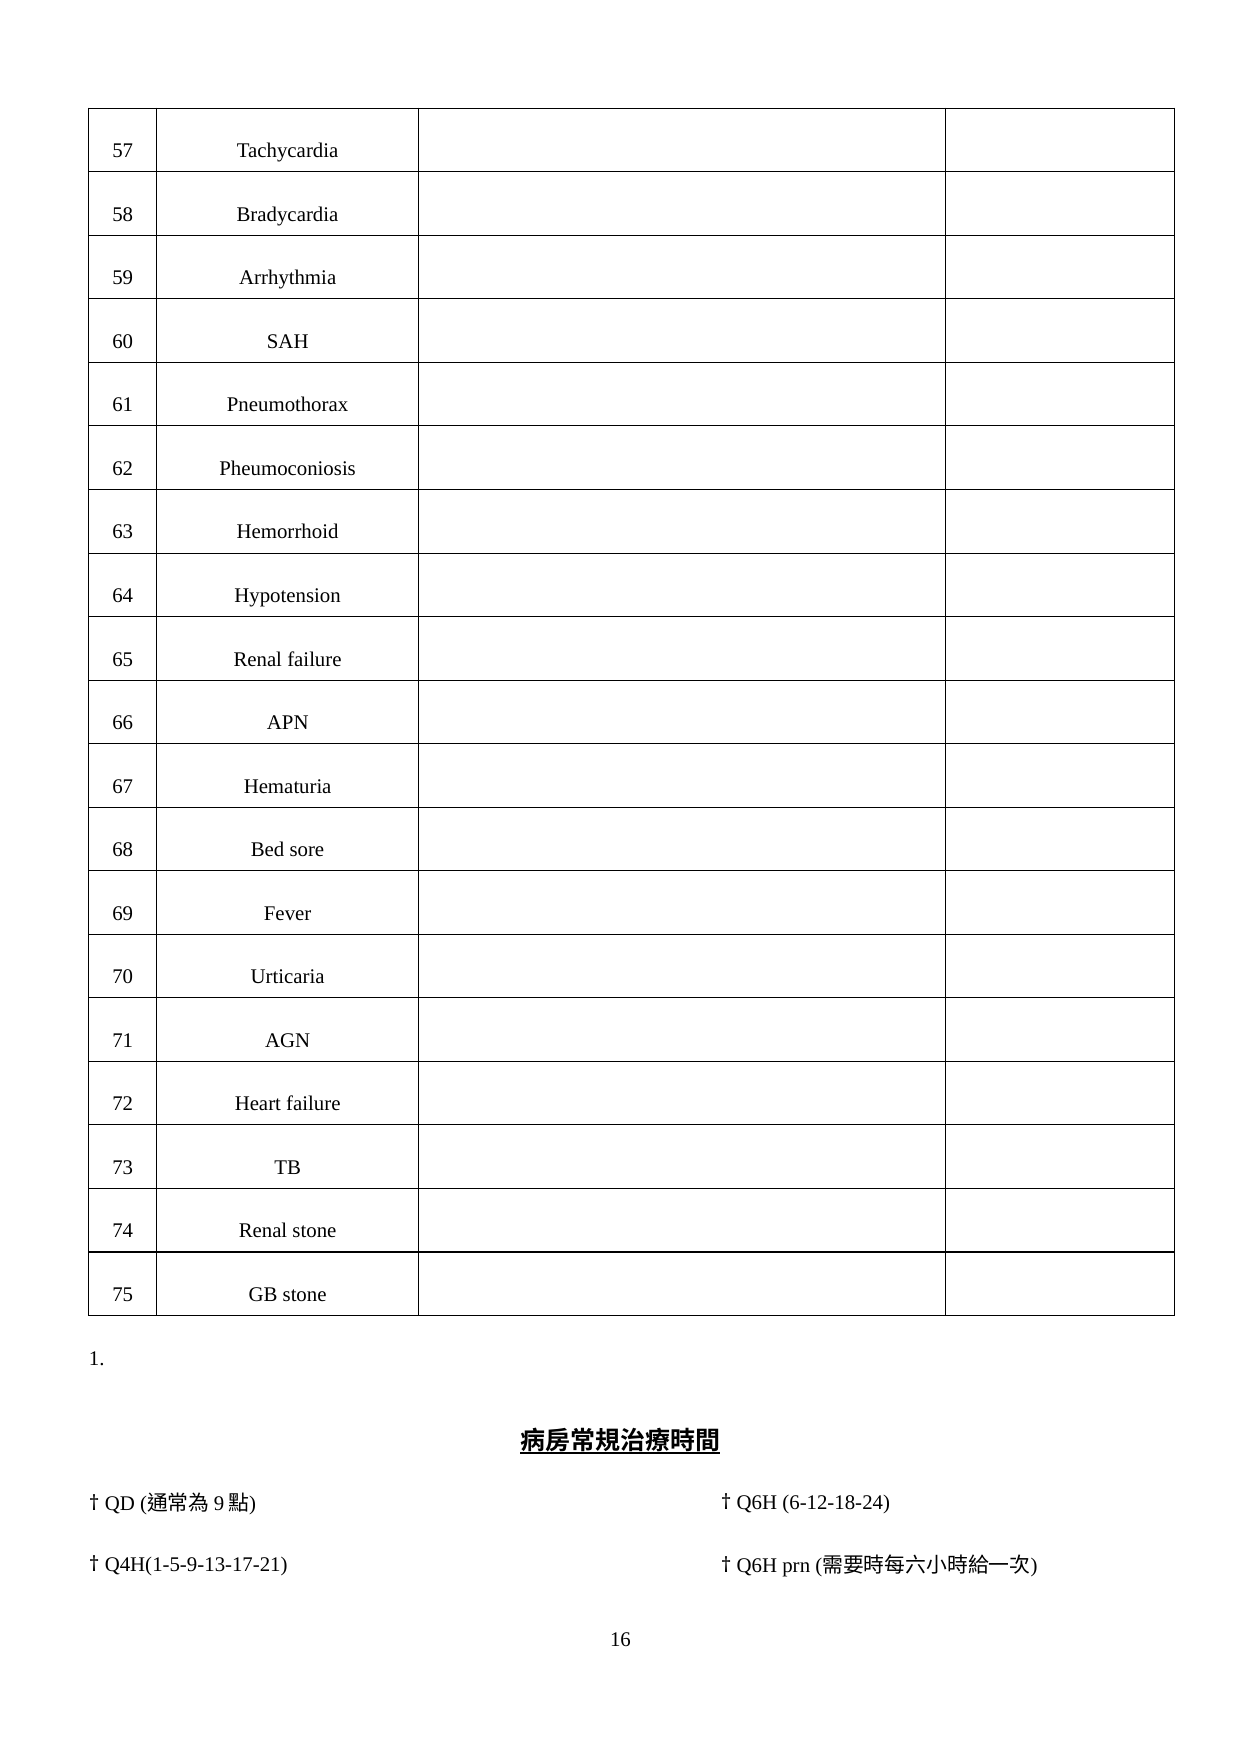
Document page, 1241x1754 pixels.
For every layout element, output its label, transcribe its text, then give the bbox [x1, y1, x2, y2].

table_cell [419, 1253, 945, 1315]
table_cell [419, 554, 945, 616]
table_cell [946, 109, 1174, 171]
table_cell 69 [89, 871, 156, 934]
table_cell [419, 871, 945, 934]
table_cell 65 [89, 617, 156, 679]
table_cell [419, 744, 945, 807]
table_cell 71 [89, 998, 156, 1061]
text † Q6H (6-12-18-24) [721, 1460, 1152, 1522]
table_cell 57 [89, 109, 156, 171]
table_cell Hypotension [157, 554, 418, 616]
table_cell 58 [89, 172, 156, 235]
table_cell APN [157, 681, 418, 743]
table_cell [419, 935, 945, 997]
table_cell [946, 299, 1174, 362]
table_cell [946, 808, 1174, 870]
text † Q6H prn (需要時每六小時給一次) [721, 1522, 1152, 1585]
table_cell SAH [157, 299, 418, 362]
table_cell 72 [89, 1062, 156, 1124]
table_cell [946, 1062, 1174, 1124]
table_cell [946, 426, 1174, 489]
table_cell Pheumoconiosis [157, 426, 418, 489]
table_cell [419, 617, 945, 679]
table_cell [946, 1189, 1174, 1251]
table_cell 74 [89, 1189, 156, 1251]
table_cell Renal failure [157, 617, 418, 679]
table_cell Arrhythmia [157, 236, 418, 298]
table_cell TB [157, 1125, 418, 1188]
table_cell Hematuria [157, 744, 418, 807]
table_cell 64 [89, 554, 156, 616]
table_cell [946, 744, 1174, 807]
table_cell 59 [89, 236, 156, 298]
table_cell [946, 998, 1174, 1061]
table_cell [946, 363, 1174, 425]
table_cell [419, 808, 945, 870]
table_cell Fever [157, 871, 418, 934]
table_cell GB stone [157, 1253, 418, 1315]
table_cell AGN [157, 998, 418, 1061]
table_cell 67 [89, 744, 156, 807]
table_cell Tachycardia [157, 109, 418, 171]
table_cell Bradycardia [157, 172, 418, 235]
table_cell [946, 935, 1174, 997]
table_cell [419, 172, 945, 235]
table_cell Hemorrhoid [157, 490, 418, 552]
table_cell [419, 426, 945, 489]
table_cell [946, 681, 1174, 743]
table_cell [419, 109, 945, 171]
table_cell 73 [89, 1125, 156, 1188]
table_cell [946, 554, 1174, 616]
table_cell [946, 172, 1174, 235]
table_cell Bed sore [157, 808, 418, 870]
table_cell [419, 998, 945, 1061]
table_cell [946, 236, 1174, 298]
table_cell [946, 1253, 1174, 1315]
table_cell [946, 490, 1174, 552]
table_cell [419, 681, 945, 743]
table_cell [419, 490, 945, 552]
table_cell [419, 363, 945, 425]
text 病房常規治療時間 [89, 1397, 1152, 1460]
table_cell [946, 617, 1174, 679]
table_cell 70 [89, 935, 156, 997]
table_cell [419, 1189, 945, 1251]
table_cell [419, 299, 945, 362]
table_cell Urticaria [157, 935, 418, 997]
table_cell [419, 1125, 945, 1188]
table_cell 60 [89, 299, 156, 362]
table_cell Heart failure [157, 1062, 418, 1124]
table_cell 66 [89, 681, 156, 743]
table_cell [946, 1125, 1174, 1188]
table_cell [946, 871, 1174, 934]
text † QD (通常為9點) [89, 1460, 676, 1522]
table_cell 61 [89, 363, 156, 425]
table_cell 75 [89, 1253, 156, 1315]
text † Q4H(1-5-9-13-17-21) [89, 1522, 676, 1585]
table_cell Renal stone [157, 1189, 418, 1251]
table_cell [419, 236, 945, 298]
table_cell Pneumothorax [157, 363, 418, 425]
table_cell 68 [89, 808, 156, 870]
table_cell 63 [89, 490, 156, 552]
table_cell 62 [89, 426, 156, 489]
table_cell [419, 1062, 945, 1124]
